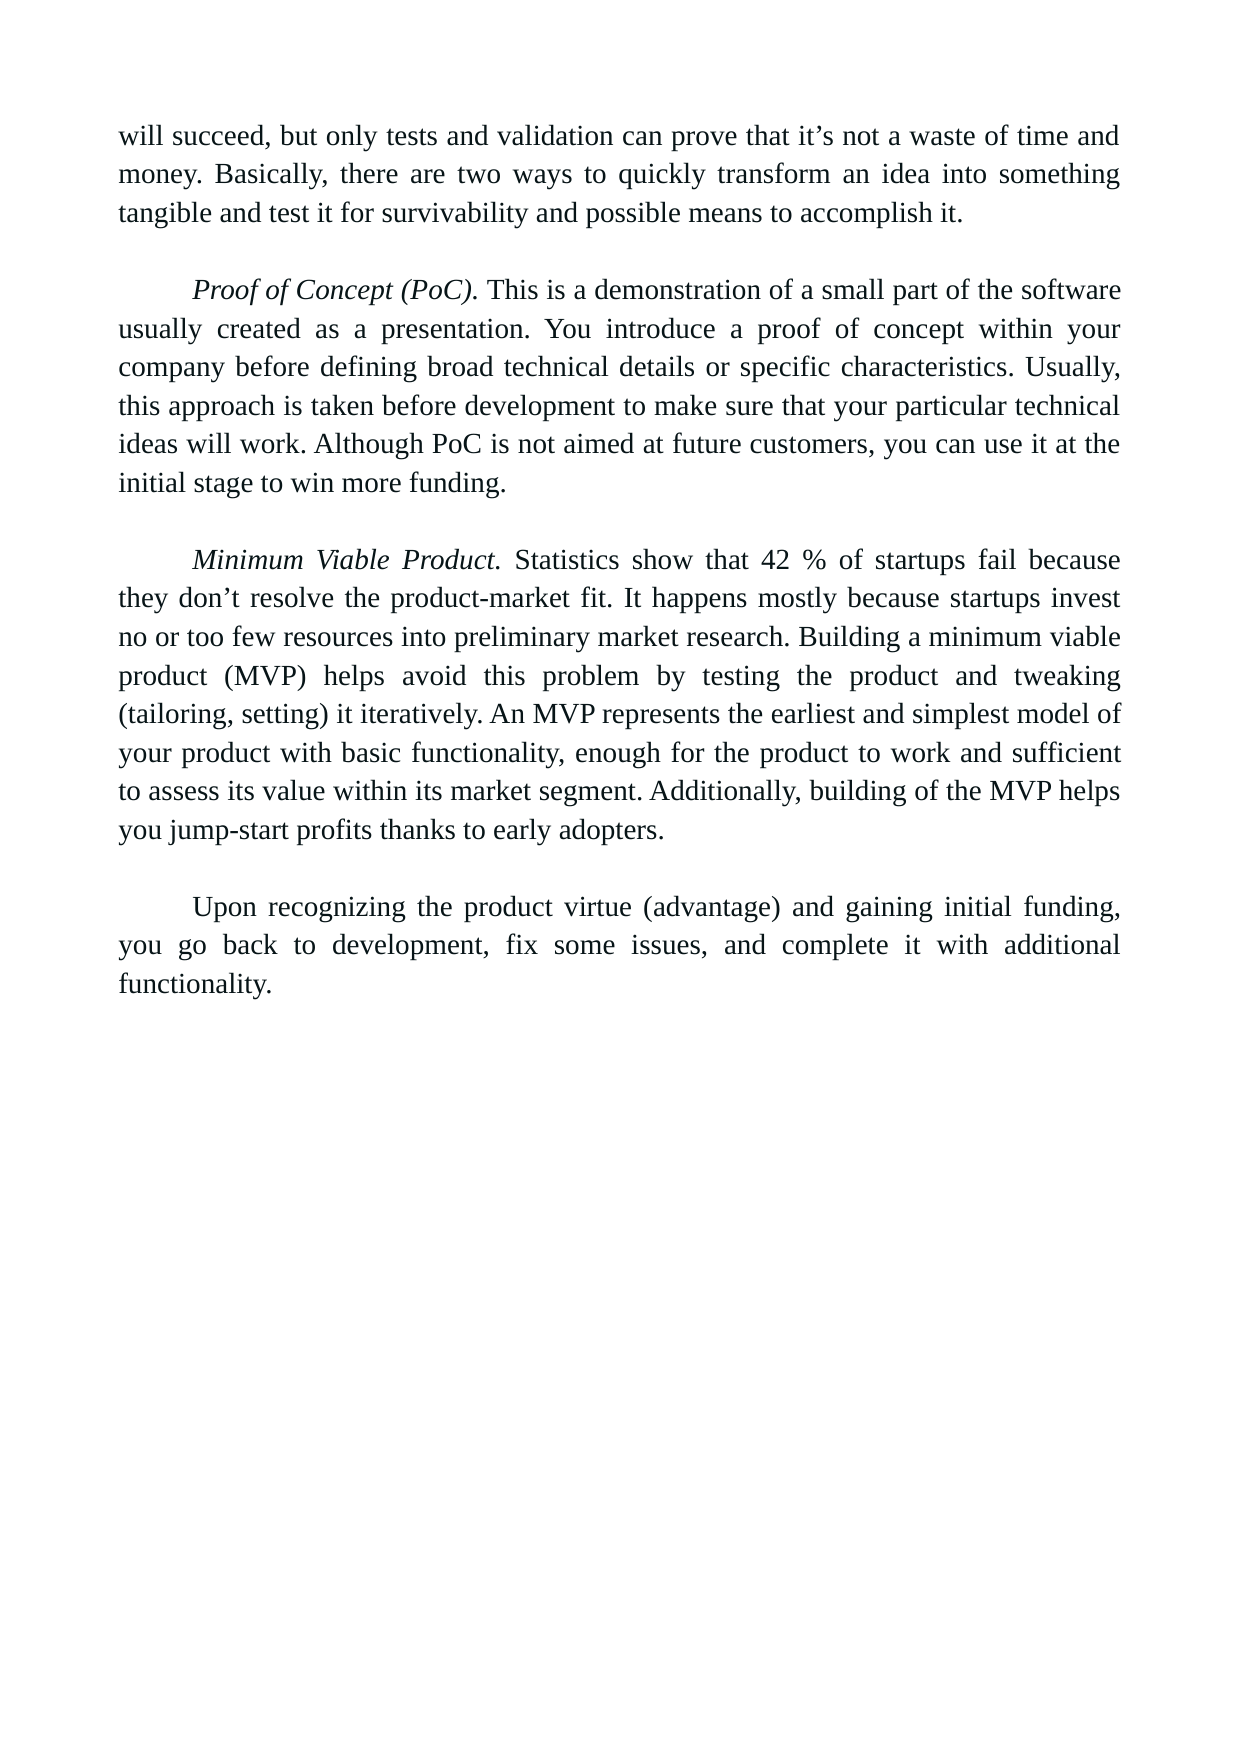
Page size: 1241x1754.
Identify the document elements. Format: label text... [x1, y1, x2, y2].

text Minimum Viable Product. Statistics show that 42 % of startups fail because they don’t resolve the product-market fit. It happens mostly because startups invest no or too few resources into preliminary market research. Building a minimum viable product (MVP) helps avoid this problem by testing the product and tweaking (tailoring, setting) it iteratively. An MVP represents the earliest and simplest model of your product with basic functionality, enough for the product to work and sufficient to assess its value within its market segment. Additionally, building of the MVP helps you jump-start profits thanks to early adopters. [118, 542, 1122, 845]
text will succeed, but only tests and validation can prove that it’s not a waste of time and money. Basically, there are two ways to quickly transform an idea into something tangible and test it for survivability and possible means to accomplish it. [118, 118, 1122, 229]
text Upon recognizing the product virtue (advantage) and gaining initial funding, you go back to development, fix some issues, and complete it with additional functionality. [118, 889, 1122, 999]
text Proof of Concept (PoC). This is a demonstration of a small part of the software usually created as a presentation. You introduce a proof of concept within your company before defining broad technical details or specific characteristics. Usually, this approach is taken before development to make sure that your particular technical ideas will work. Although PoC is not aimed at future customers, you can use it at the initial stage to win more funding. [118, 272, 1122, 498]
